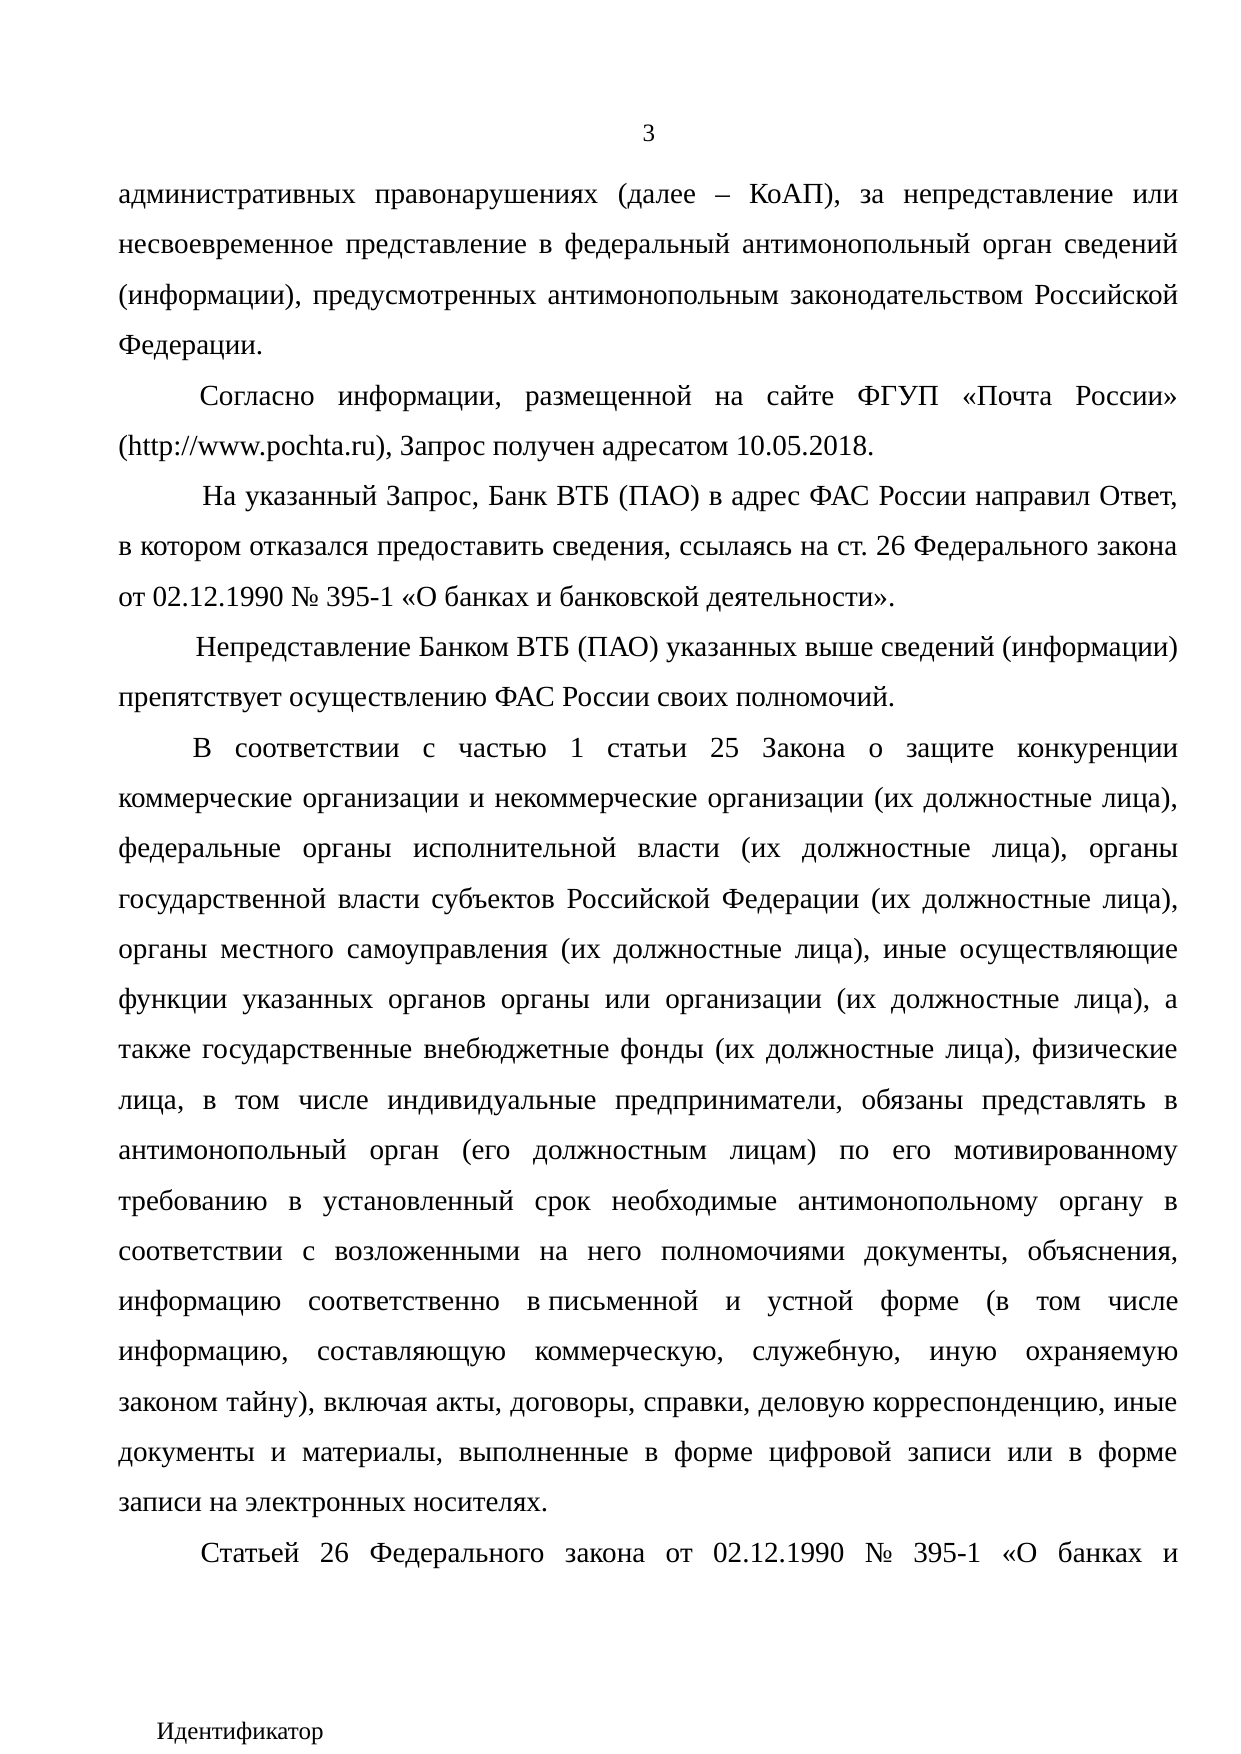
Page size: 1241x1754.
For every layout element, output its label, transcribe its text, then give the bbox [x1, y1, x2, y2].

text В соответствии с частью 1 статьи 25 Закона о защите конкуренции коммерческие организации и некоммерческие организации (их должностные лица), федеральные органы исполнительной власти (их должностные лица), органы государственной власти субъектов Российской Федерации (их должностные лица), органы местного самоуправления (их должностные лица), иные осуществляющие функции указанных органов органы или организации (их должностные лица), а также государственные внебюджетные фонды (их должностные лица), физические лица, в том числе индивидуальные предприниматели, обязаны представлять в антимонопольный орган (его должностным лицам) по его мотивированному требованию в установленный срок необходимые антимонопольному органу в соответствии с возложенными на него полномочиями документы, объяснения, информацию соответственно в письменной и устной форме (в том числе информацию, составляющую коммерческую, служебную, иную охраняемую законом тайну), включая акты, договоры, справки, деловую корреспонденцию, иные документы и материалы, выполненные в форме цифровой записи или в форме записи на электронных носителях. [118, 730, 1179, 1518]
text Статьей 26 Федерального закона от 02.12.1990 № 395-1 «О банках и [118, 1535, 1179, 1568]
text административных правонарушениях (далее – КоАП), за непредставление или несвоевременное представление в федеральный антимонопольный орган сведений (информации), предусмотренных антимонопольным законодательством Российской Федерации. [118, 176, 1179, 361]
text Согласно информации, размещенной на сайте ФГУП «Почта России» (http://www.pochta.ru), Запрос получен адресатом 10.05.2018. [118, 378, 1179, 461]
text На указанный Запрос, Банк ВТБ (ПАО) в адрес ФАС России направил Ответ, в котором отказался предоставить сведения, ссылаясь на ст. 26 Федерального закона от 02.12.1990 № 395-1 «О банках и банковской деятельности». [118, 478, 1179, 612]
text Непредставление Банком ВТБ (ПАО) указанных выше сведений (информации) препятствует осуществлению ФАС России своих полномочий. [118, 629, 1179, 713]
